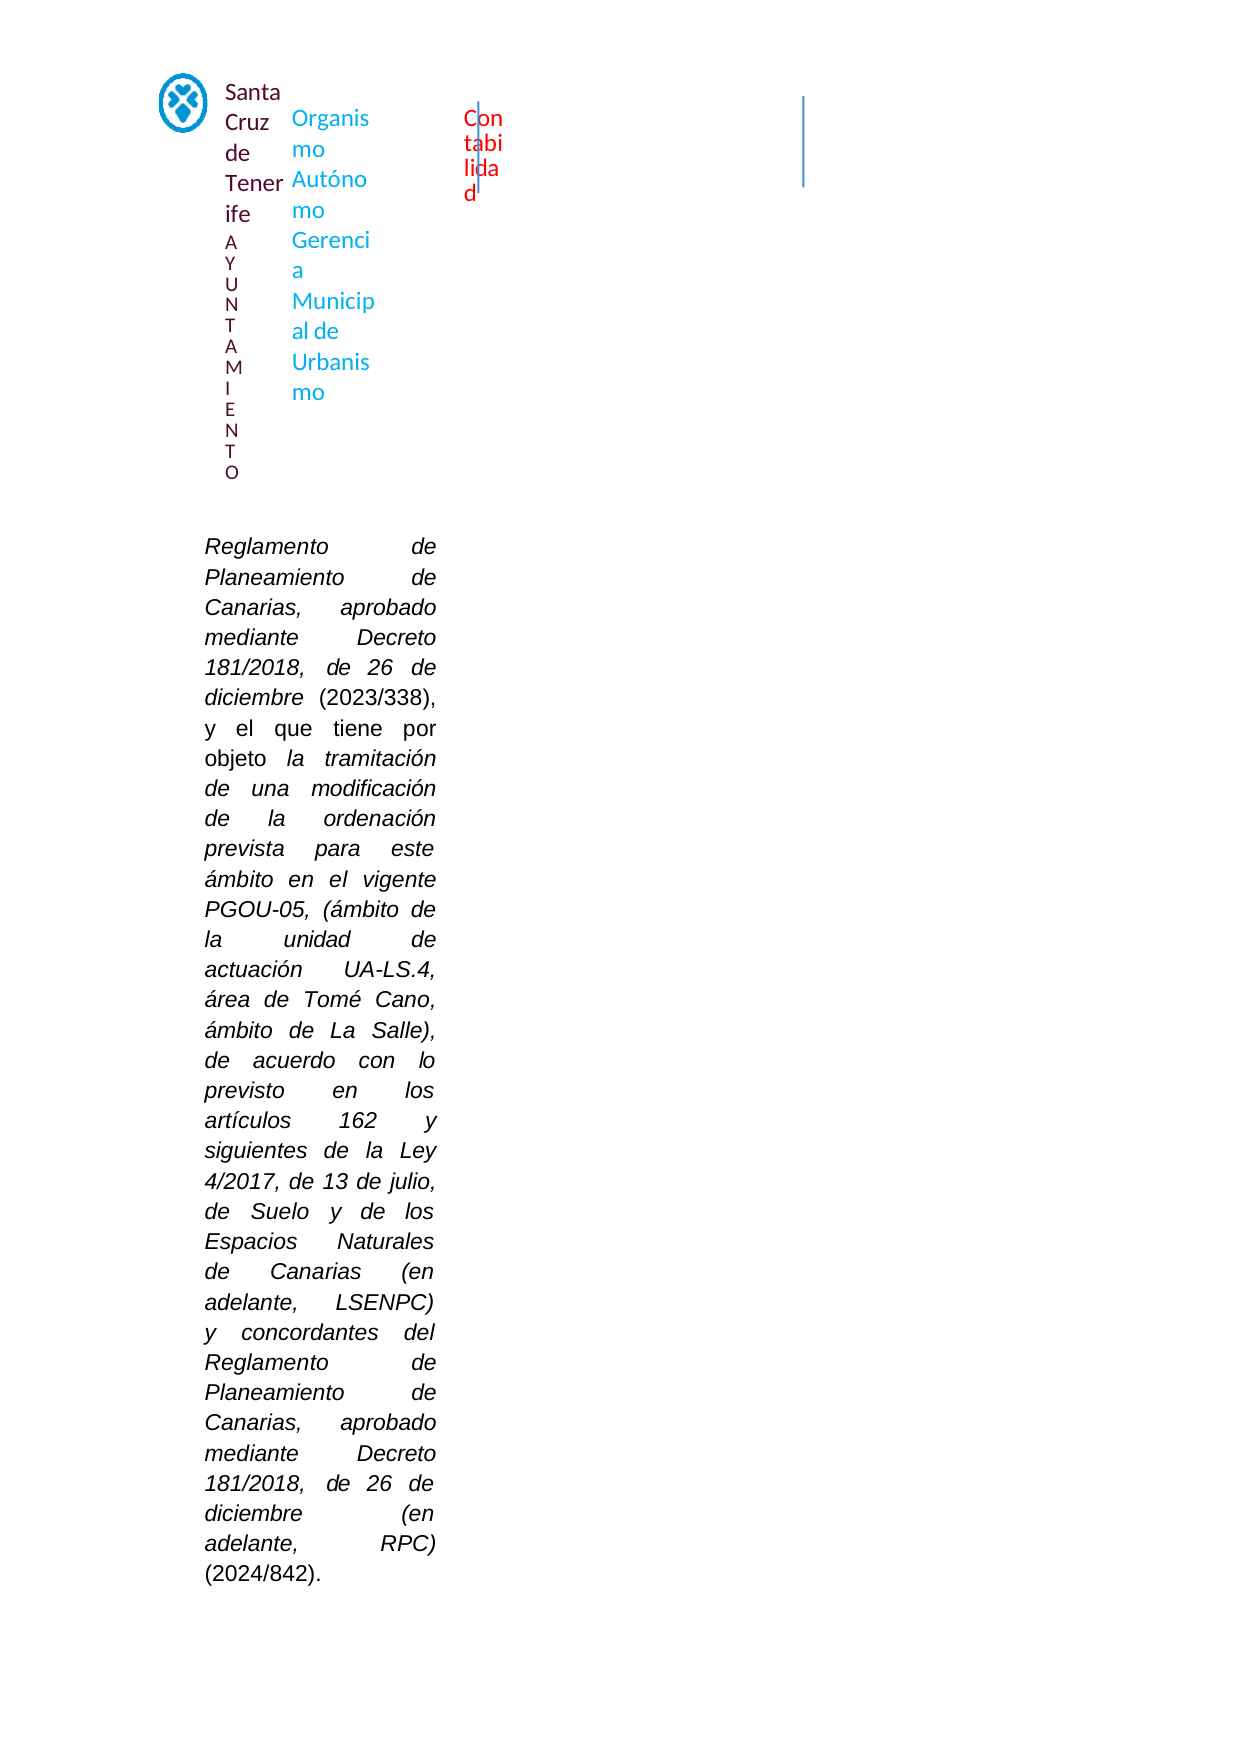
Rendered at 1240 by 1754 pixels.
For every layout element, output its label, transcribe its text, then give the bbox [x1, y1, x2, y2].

text Contabilidad [463, 107, 508, 207]
text AYUNTAMIENTO [225, 258, 232, 319]
text AYUNTAMIENTO [225, 349, 232, 445]
text AYUNTAMIENTO [225, 446, 232, 504]
text Reglamento de Planeamiento de Canarias, aprobado mediante Decreto 181/2018, de 26 de diciembre (2023/338), y el que tiene por objeto la tramitación de una modificación de la ordenación prevista para este ámbito en el vigente PGOU-05, (ámbito de la unidad de actuación UA-LS.4, área de Tomé Cano, ámbito de La Salle), de acuerdo con lo previsto en los artículos 162 y siguientes de la Ley 4/2017, de 13 de julio, de Suelo y de los Espacios Naturales de Canarias (en adelante, LSENPC) y concordantes del Reglamento de Planeamiento de Canarias, aprobado mediante Decreto 181/2018, de 26 de diciembre (en adelante, RPC) (2024/842). [204, 531, 436, 1588]
text Santa Cruz de Tenerife [225, 76, 259, 228]
text Organismo Autónomo Gerencia Municipal de Urbanismo [292, 102, 375, 407]
